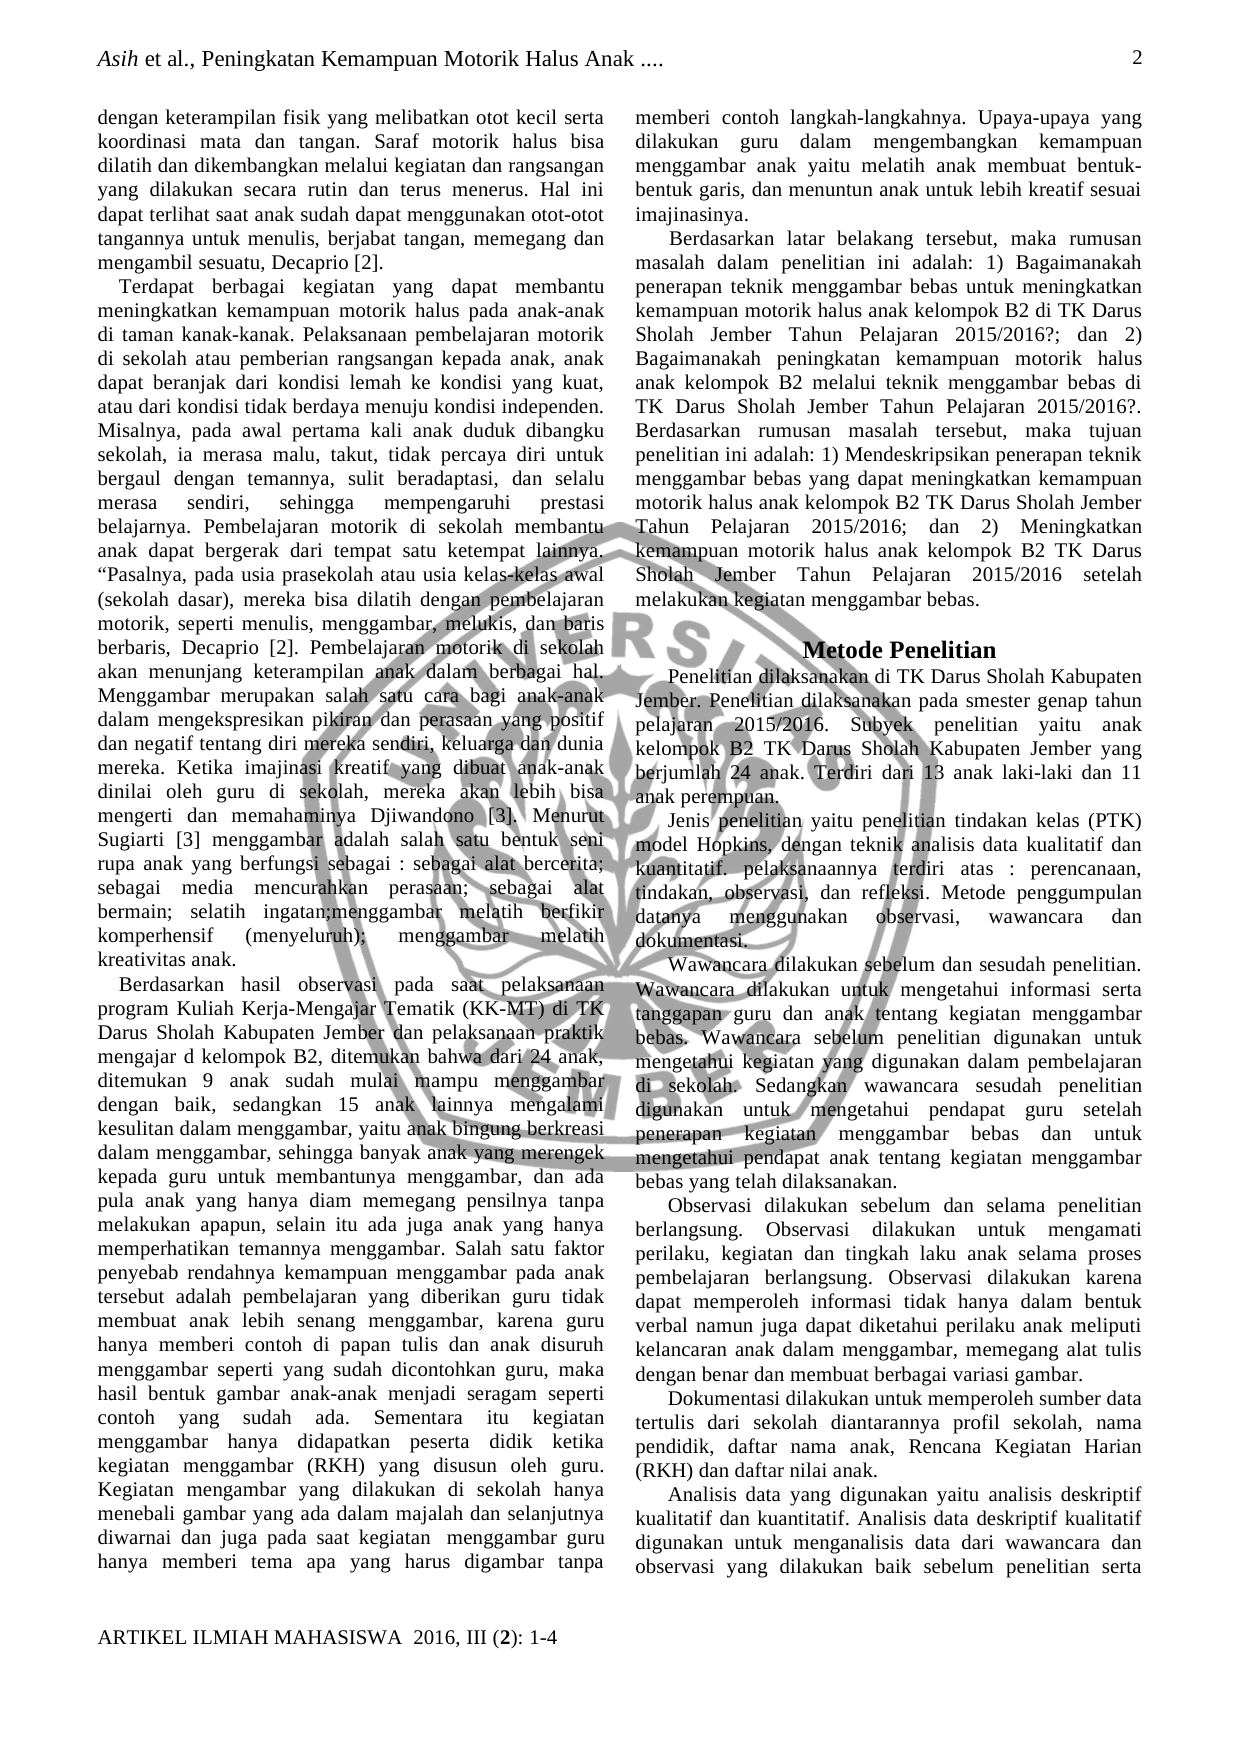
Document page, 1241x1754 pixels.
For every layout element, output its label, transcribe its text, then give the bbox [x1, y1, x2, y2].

text Analisis data yang digunakan yaitu analisis deskriptif kualitatif dan kuantitatif. Analisis data deskriptif kualitatif digunakan untuk menganalisis data dari wawancara dan observasi yang dilakukan baik sebelum penelitian serta [635, 1482, 1143, 1578]
text Terdapat berbagai kegiatan yang dapat membantu meningkatkan kemampuan motorik halus pada anak-anak di taman kanak-kanak. Pelaksanaan pembelajaran motorik di sekolah atau pemberian rangsangan kepada anak, anak dapat beranjak dari kondisi lemah ke kondisi yang kuat, atau dari kondisi tidak berdaya menuju kondisi independen. Misalnya, pada awal pertama kali anak duduk dibangku sekolah, ia merasa malu, takut, tidak percaya diri untuk bergaul dengan temannya, sulit beradaptasi, dan selalu merasa sendiri, sehingga mempengaruhi prestasi belajarnya. Pembelajaran motorik di sekolah membantu anak dapat bergerak dari tempat satu ketempat lainnya. “Pasalnya, pada usia prasekolah atau usia kelas-kelas awal (sekolah dasar), mereka bisa dilatih dengan pembelajaran motorik, seperti menulis, menggambar, melukis, dan baris berbaris, Decaprio [2]. Pembelajaran motorik di sekolah akan menunjang keterampilan anak dalam berbagai hal. Menggambar merupakan salah satu cara bagi anak-anak dalam mengekspresikan pikiran dan perasaan yang positif dan negatif tentang diri mereka sendiri, keluarga dan dunia mereka. Ketika imajinasi kreatif yang dibuat anak-anak dinilai oleh guru di sekolah, mereka akan lebih bisa mengerti dan memahaminya Djiwandono [3]. Menurut Sugiarti [3] menggambar adalah salah satu bentuk seni rupa anak yang berfungsi sebagai : sebagai alat bercerita; sebagai media mencurahkan perasaan; sebagai alat bermain; selatih ingatan;menggambar melatih berfikir komperhensif (menyeluruh); menggambar melatih kreativitas anak. [97, 273, 605, 971]
text Metode Penelitian [635, 634, 1143, 663]
text Penelitian dilaksanakan di TK Darus Sholah Kabupaten Jember. Penelitian dilaksanakan pada smester genap tahun pelajaran 2015/2016. Subyek penelitian yaitu anak kelompok B2 TK Darus Sholah Kabupaten Jember yang berjumlah 24 anak. Terdiri dari 13 anak laki-laki dan 11 anak perempuan. [635, 663, 1143, 808]
text dengan keterampilan fisik yang melibatkan otot kecil serta koordinasi mata dan tangan. Saraf motorik halus bisa dilatih dan dikembangkan melalui kegiatan dan rangsangan yang dilakukan secara rutin dan terus menerus. Hal ini dapat terlihat saat anak sudah dapat menggunakan otot-otot tangannya untuk menulis, berjabat tangan, memegang dan mengambil sesuatu, Decaprio [2]. [97, 105, 605, 273]
text Wawancara dilakukan sebelum dan sesudah penelitian. Wawancara dilakukan untuk mengetahui informasi serta tanggapan guru dan anak tentang kegiatan menggambar bebas. Wawancara sebelum penelitian digunakan untuk mengetahui kegiatan yang digunakan dalam pembelajaran di sekolah. Sedangkan wawancara sesudah penelitian digunakan untuk mengetahui pendapat guru setelah penerapan kegiatan menggambar bebas dan untuk mengetahui pendapat anak tentang kegiatan menggambar bebas yang telah dilaksanakan. [635, 952, 1143, 1193]
text Berdasarkan latar belakang tersebut, maka rumusan masalah dalam penelitian ini adalah: 1) Bagaimanakah penerapan teknik menggambar bebas untuk meningkatkan kemampuan motorik halus anak kelompok B2 di TK Darus Sholah Jember Tahun Pelajaran 2015/2016?; dan 2) Bagaimanakah peningkatan kemampuan motorik halus anak kelompok B2 melalui teknik menggambar bebas di TK Darus Sholah Jember Tahun Pelajaran 2015/2016?. Berdasarkan rumusan masalah tersebut, maka tujuan penelitian ini adalah: 1) Mendeskripsikan penerapan teknik menggambar bebas yang dapat meningkatkan kemampuan motorik halus anak kelompok B2 TK Darus Sholah Jember Tahun Pelajaran 2015/2016; dan 2) Meningkatkan kemampuan motorik halus anak kelompok B2 TK Darus Sholah Jember Tahun Pelajaran 2015/2016 setelah melakukan kegiatan menggambar bebas. [635, 225, 1143, 610]
text memberi contoh langkah-langkahnya. Upaya-upaya yang dilakukan guru dalam mengembangkan kemampuan menggambar anak yaitu melatih anak membuat bentuk-bentuk garis, dan menuntun anak untuk lebih kreatif sesuai imajinasinya. [635, 105, 1143, 225]
text Jenis penelitian yaitu penelitian tindakan kelas (PTK) model Hopkins, dengan teknik analisis data kualitatif dan kuantitatif. pelaksanaannya terdiri atas : perencanaan, tindakan, observasi, dan refleksi. Metode penggumpulan datanya menggunakan observasi, wawancara dan dokumentasi. [635, 808, 1143, 952]
text Berdasarkan hasil observasi pada saat pelaksanaan program Kuliah Kerja-Mengajar Tematik (KK-MT) di TK Darus Sholah Kabupaten Jember dan pelaksanaan praktik mengajar d kelompok B2, ditemukan bahwa dari 24 anak, ditemukan 9 anak sudah mulai mampu menggambar dengan baik, sedangkan 15 anak lainnya mengalami kesulitan dalam menggambar, yaitu anak bingung berkreasi dalam menggambar, sehingga banyak anak yang merengek kepada guru untuk membantunya menggambar, dan ada pula anak yang hanya diam memegang pensilnya tanpa melakukan apapun, selain itu ada juga anak yang hanya memperhatikan temannya menggambar. Salah satu faktor penyebab rendahnya kemampuan menggambar pada anak tersebut adalah pembelajaran yang diberikan guru tidak membuat anak lebih senang menggambar, karena guru hanya memberi contoh di papan tulis dan anak disuruh menggambar seperti yang sudah dicontohkan guru, maka hasil bentuk gambar anak-anak menjadi seragam seperti contoh yang sudah ada. Sementara itu kegiatan menggambar hanya didapatkan peserta didik ketika kegiatan menggambar (RKH) yang disusun oleh guru. Kegiatan mengambar yang dilakukan di sekolah hanya menebali gambar yang ada dalam majalah dan selanjutnya diwarnai dan juga pada saat kegiatan menggambar guru hanya memberi tema apa yang harus digambar tanpa [97, 971, 605, 1573]
text Observasi dilakukan sebelum dan selama penelitian berlangsung. Observasi dilakukan untuk mengamati perilaku, kegiatan dan tingkah laku anak selama proses pembelajaran berlangsung. Observasi dilakukan karena dapat memperoleh informasi tidak hanya dalam bentuk verbal namun juga dapat diketahui perilaku anak meliputi kelancaran anak dalam menggambar, memegang alat tulis dengan benar dan membuat berbagai variasi gambar. [635, 1193, 1143, 1385]
picture [605, 447, 1011, 1247]
text Dokumentasi dilakukan untuk memperoleh sumber data tertulis dari sekolah diantarannya profil sekolah, nama pendidik, daftar nama anak, Rencana Kegiatan Harian (RKH) dan daftar nilai anak. [635, 1385, 1143, 1482]
